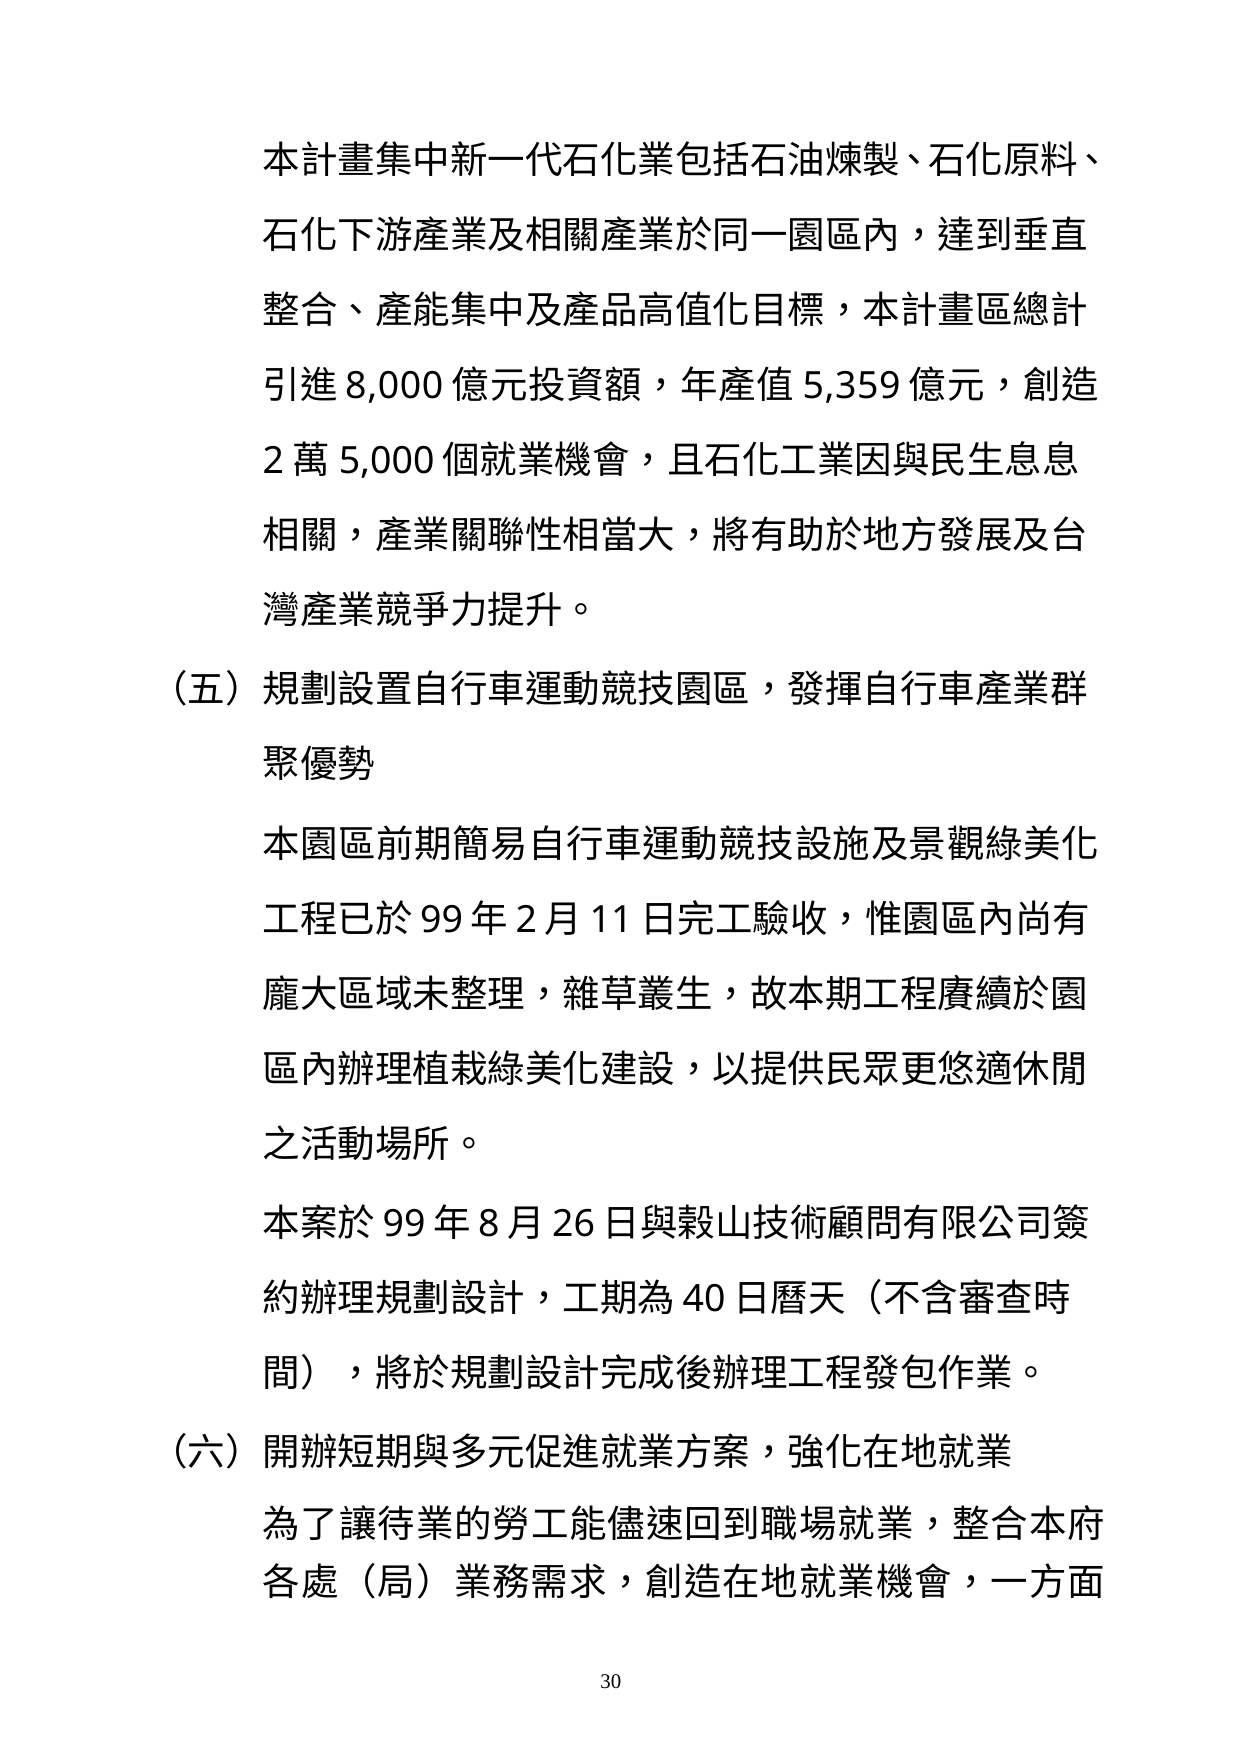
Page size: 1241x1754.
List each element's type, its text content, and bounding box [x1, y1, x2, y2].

text （六）開辦短期與多元促進就業方案，強化在地就業 [150, 1412, 1106, 1487]
text 本園區前期簡易自行車運動競技設施及景觀綠美化工程已於99年2月11日完工驗收，惟園區內尚有龐大區域未整理，雜草叢生，故本期工程賡續於園區內辦理植栽綠美化建設，以提供民眾更悠適休閒之活動場所。 [262, 803, 1106, 1178]
text 本計畫集中新一代石化業包括石油煉製、石化原料、石化下游產業及相關產業於同一園區內，達到垂直整合、產能集中及產品高值化目標，本計畫區總計引進8,000億元投資額，年產值5,359億元，創造2萬5,000個就業機會，且石化工業因與民生息息相關，產業關聯性相當大，將有助於地方發展及台灣產業競爭力提升。 [262, 120, 1106, 645]
text 為了讓待業的勞工能儘速回到職場就業，整合本府各處（局）業務需求，創造在地就業機會，一方面 [262, 1491, 1106, 1607]
text 本案於99年8月26日與榖山技術顧問有限公司簽約辦理規劃設計，工期為40日曆天（不含審查時間），將於規劃設計完成後辦理工程發包作業。 [262, 1182, 1106, 1407]
text （五）規劃設置自行車運動競技園區，發揮自行車產業群聚優勢 [150, 649, 1106, 799]
